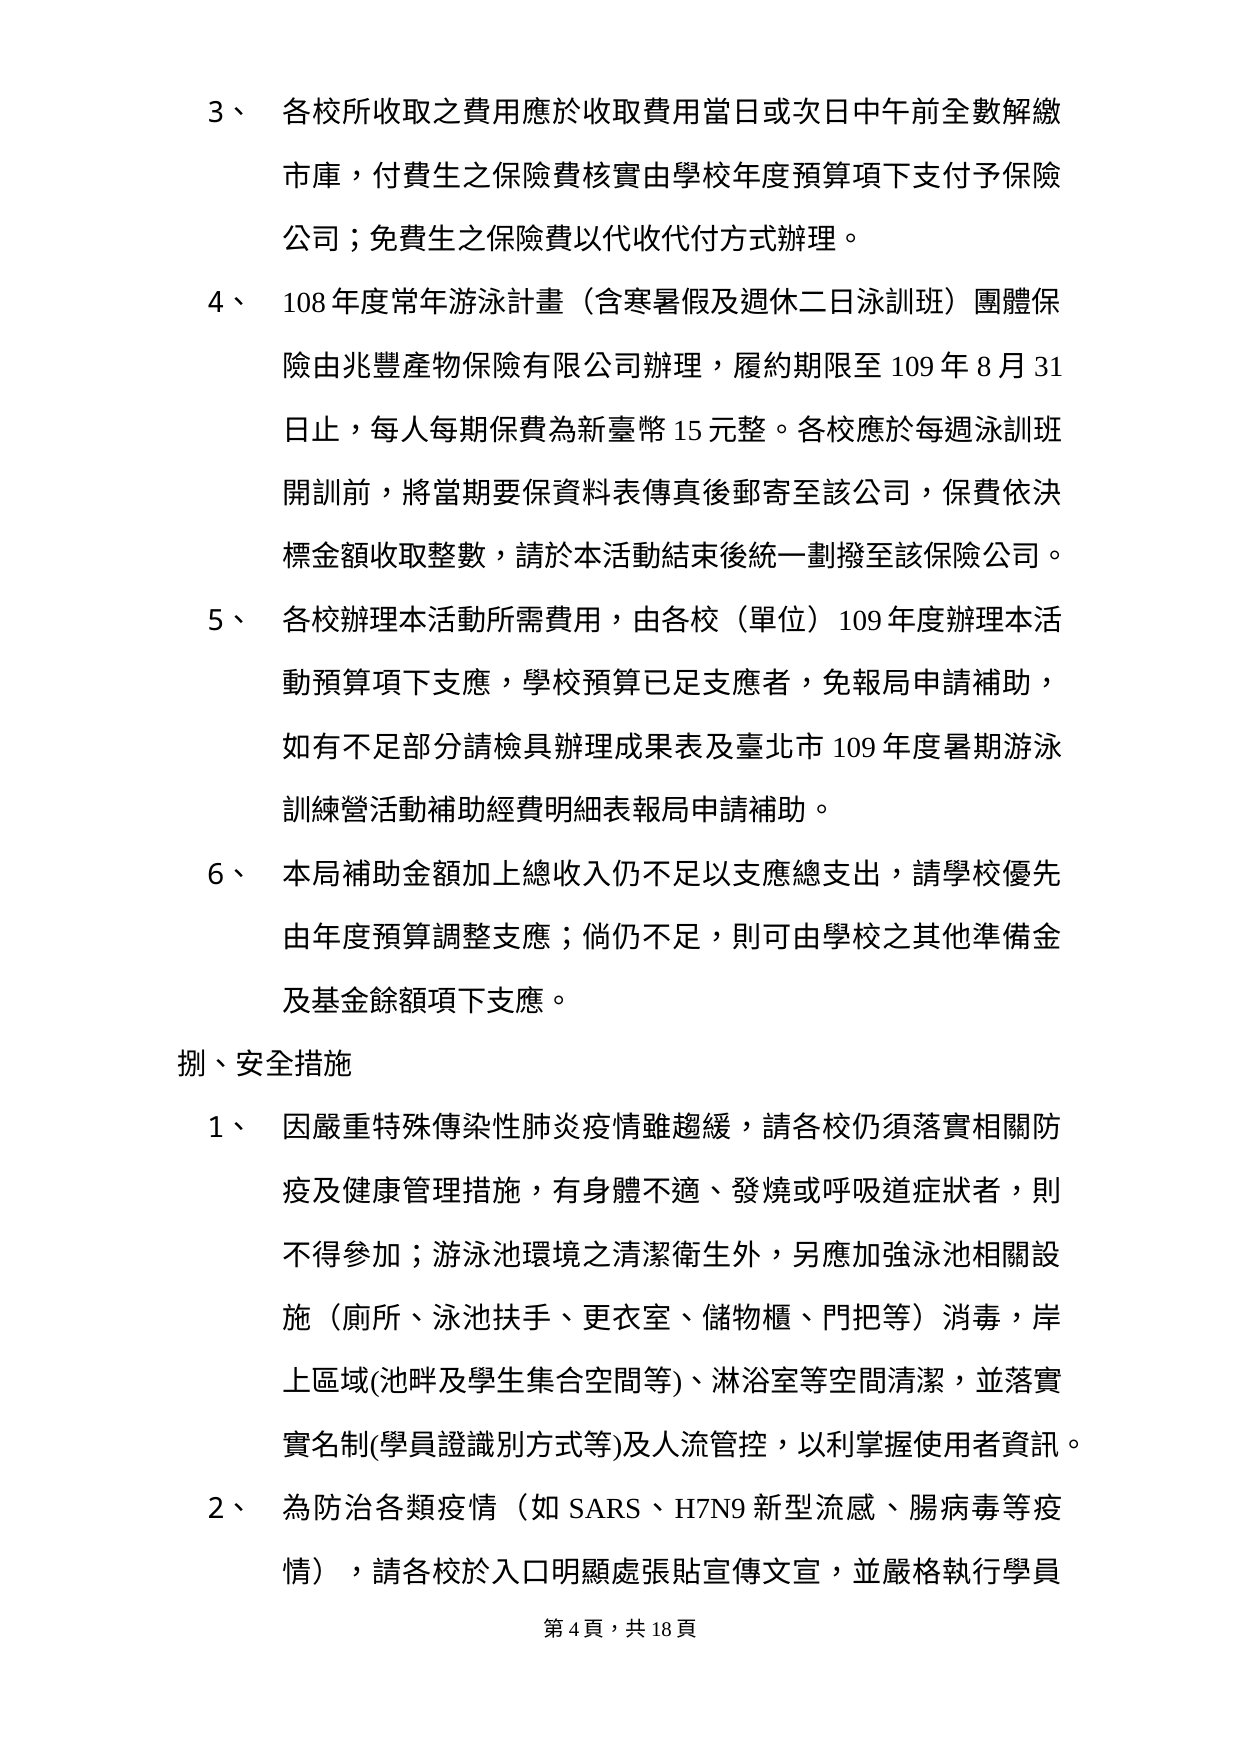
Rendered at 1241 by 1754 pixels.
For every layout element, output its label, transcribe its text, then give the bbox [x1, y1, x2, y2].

list 各校辦理本活動所需費用，由各校（單位）109年度辦理本活動預算項下支應，學校預算已足支應者，免報局申請補助，如有不足部分請檢具辦理成果表及臺北市109年度暑期游泳訓練營活動補助經費明細表報局申請補助。 [207, 596, 1063, 829]
list 本局補助金額加上總收入仍不足以支應總支出，請學校優先由年度預算調整支應；倘仍不足，則可由學校之其他準備金及基金餘額項下支應。 [207, 850, 1063, 1019]
list 108年度常年游泳計畫（含寒暑假及週休二日泳訓班）團體保險由兆豐產物保險有限公司辦理，履約期限至109年8月31日止，每人每期保費為新臺幣15元整。各校應於每週泳訓班開訓前，將當期要保資料表傳真後郵寄至該公司，保費依決標金額收取整數，請於本活動結束後統一劃撥至該保險公司。 [207, 279, 1063, 575]
list 因嚴重特殊傳染性肺炎疫情雖趨緩，請各校仍須落實相關防疫及健康管理措施，有身體不適、發燒或呼吸道症狀者，則不得參加；游泳池環境之清潔衛生外，另應加強泳池相關設施（廁所、泳池扶手、更衣室、儲物櫃、門把等）消毒，岸上區域(池畔及學生集合空間等)、淋浴室等空間清潔，並落實實名制(學員證識別方式等)及人流管控，以利掌握使用者資訊。 [207, 1104, 1063, 1464]
list 為防治各類疫情（如SARS、H7N9新型流感、腸病毒等疫情），請各校於入口明顯處張貼宣傳文宣，並嚴格執行學員入水前測量體溫一事，若有學員體溫超過38度者，嚴禁入水，並勸導其就醫，倘有確診病例，請學校依「臺北市公私立高級中等以下學校幼兒園與短期補習班及兒童課後照顧服務中心腸病毒通報及停課作業規定」及本局105年3月1日北市教體字第10531979300號函辦理。 [207, 1485, 1063, 1591]
list 各校所收取之費用應於收取費用當日或次日中午前全數解繳市庫，付費生之保險費核實由學校年度預算項下支付予保險公司；免費生之保險費以代收代付方式辦理。 [207, 89, 1063, 258]
text 捌、安全措施 [177, 1041, 1063, 1083]
